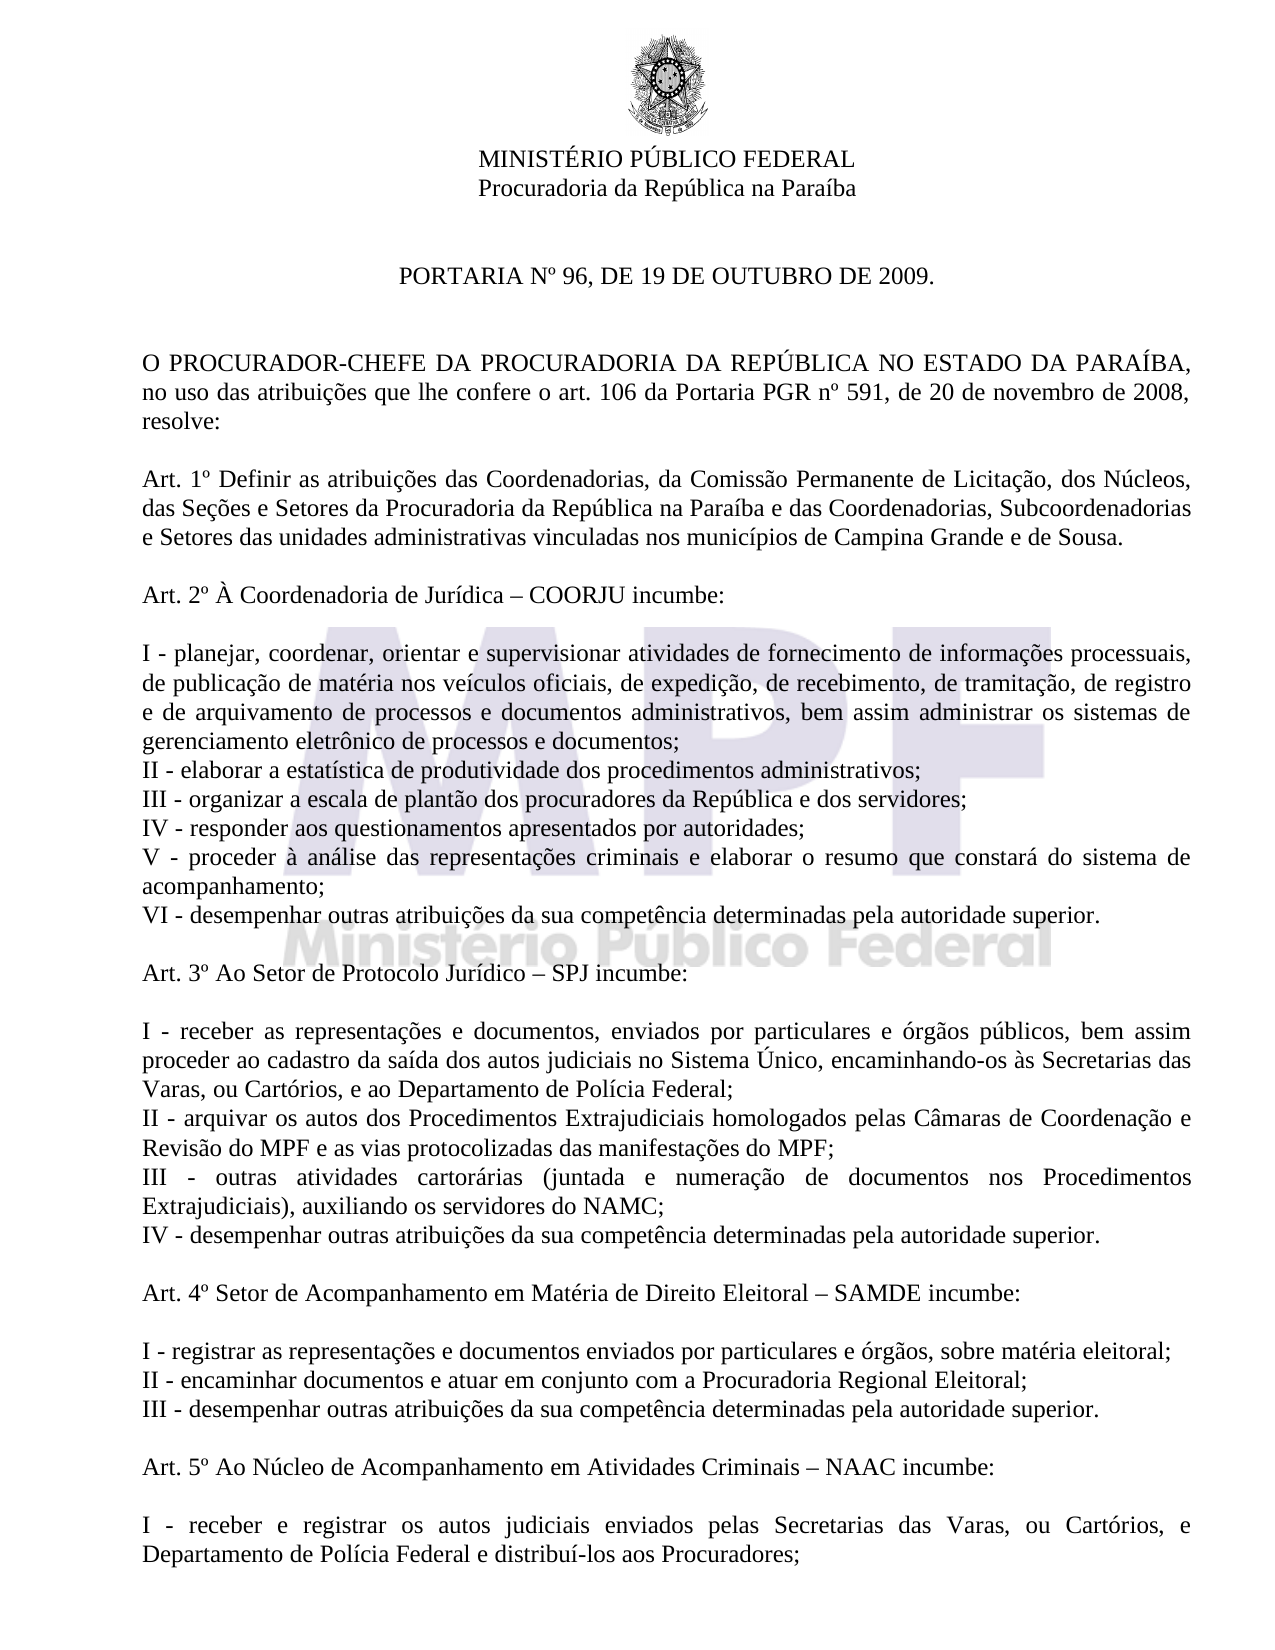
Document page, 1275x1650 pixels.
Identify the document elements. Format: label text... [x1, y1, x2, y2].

text VI - desempenhar outras atribuições da sua competência determinadas pela autoridade superior. [142, 900, 1192, 929]
text MINISTÉRIO PÚBLICO FEDERAL [142, 144, 1192, 173]
text I - receber as representações e documentos, enviados por particulares e órgãos públicos, bem assim proceder ao cadastro da saída dos autos judiciais no Sistema Único, encaminhando-os às Secretarias das Varas, ou Cartórios, e ao Departamento de Polícia Federal; [142, 1016, 1192, 1103]
picture [625, 28, 709, 136]
text IV - desempenhar outras atribuições da sua competência determinadas pela autoridade superior. [142, 1219, 1192, 1249]
text Art. 1º Definir as atribuições das Coordenadorias, da Comissão Permanente de Licitação, dos Núcleos, das Seções e Setores da Procuradoria da República na Paraíba e das Coordenadorias, Subcoordenadorias e Setores das unidades administrativas vinculadas nos municípios de Campina Grande e de Sousa. [142, 464, 1192, 551]
text O PROCURADOR-CHEFE DA PROCURADORIA DA REPÚBLICA NO ESTADO DA PARAÍBA, no uso das atribuições que lhe confere o art. 106 da Portaria PGR nº 591, de 20 de novembro de 2008, resolve: [142, 348, 1192, 435]
text IV - responder aos questionamentos apresentados por autoridades; [142, 813, 1192, 842]
text V - proceder à análise das representações criminais e elaborar o resumo que constará do sistema de acompanhamento; [142, 842, 1192, 900]
text Art. 4º Setor de Acompanhamento em Matéria de Direito Eleitoral – SAMDE incumbe: [142, 1278, 1192, 1307]
text Art. 2º À Coordenadoria de Jurídica – COORJU incumbe: [142, 580, 1192, 609]
text Procuradoria da República na Paraíba [142, 173, 1192, 202]
picture [283, 929, 1051, 958]
text Art. 5º Ao Núcleo de Acompanhamento em Atividades Criminais – NAAC incumbe: [142, 1452, 1192, 1481]
text I - registrar as representações e documentos enviados por particulares e órgãos, sobre matéria eleitoral; [142, 1336, 1192, 1365]
text II - encaminhar documentos e atuar em conjunto com a Procuradoria Regional Eleitoral; [142, 1365, 1192, 1394]
text III - organizar a escala de plantão dos procuradores da República e dos servidores; [142, 784, 1192, 813]
text III - desempenhar outras atribuições da sua competência determinadas pela autoridade superior. [142, 1394, 1192, 1423]
text Art. 3º Ao Setor de Protocolo Jurídico – SPJ incumbe: [142, 958, 1192, 987]
text II - elaborar a estatística de produtividade dos procedimentos administrativos; [142, 754, 1192, 784]
text I - receber e registrar os autos judiciais enviados pelas Secretarias das Varas, ou Cartórios, e Departamento de Polícia Federal e distribuí-los aos Procuradores; [142, 1510, 1192, 1568]
text III - outras atividades cartorárias (juntada e numeração de documentos nos Procedimentos Extrajudiciais), auxiliando os servidores do NAMC; [142, 1161, 1192, 1219]
text I - planejar, coordenar, orientar e supervisionar atividades de fornecimento de informações processuais, de publicação de matéria nos veículos oficiais, de expedição, de recebimento, de tramitação, de registro e de arquivamento de processos e documentos administrativos, bem assim administrar os sistemas de gerenciamento eletrônico de processos e documentos; [142, 638, 1192, 754]
picture [283, 627, 1051, 638]
text PORTARIA Nº 96, DE 19 DE OUTUBRO DE 2009. [142, 261, 1192, 289]
text II - arquivar os autos dos Procedimentos Extrajudiciais homologados pelas Câmaras de Coordenação e Revisão do MPF e as vias protocolizadas das manifestações do MPF; [142, 1103, 1192, 1161]
